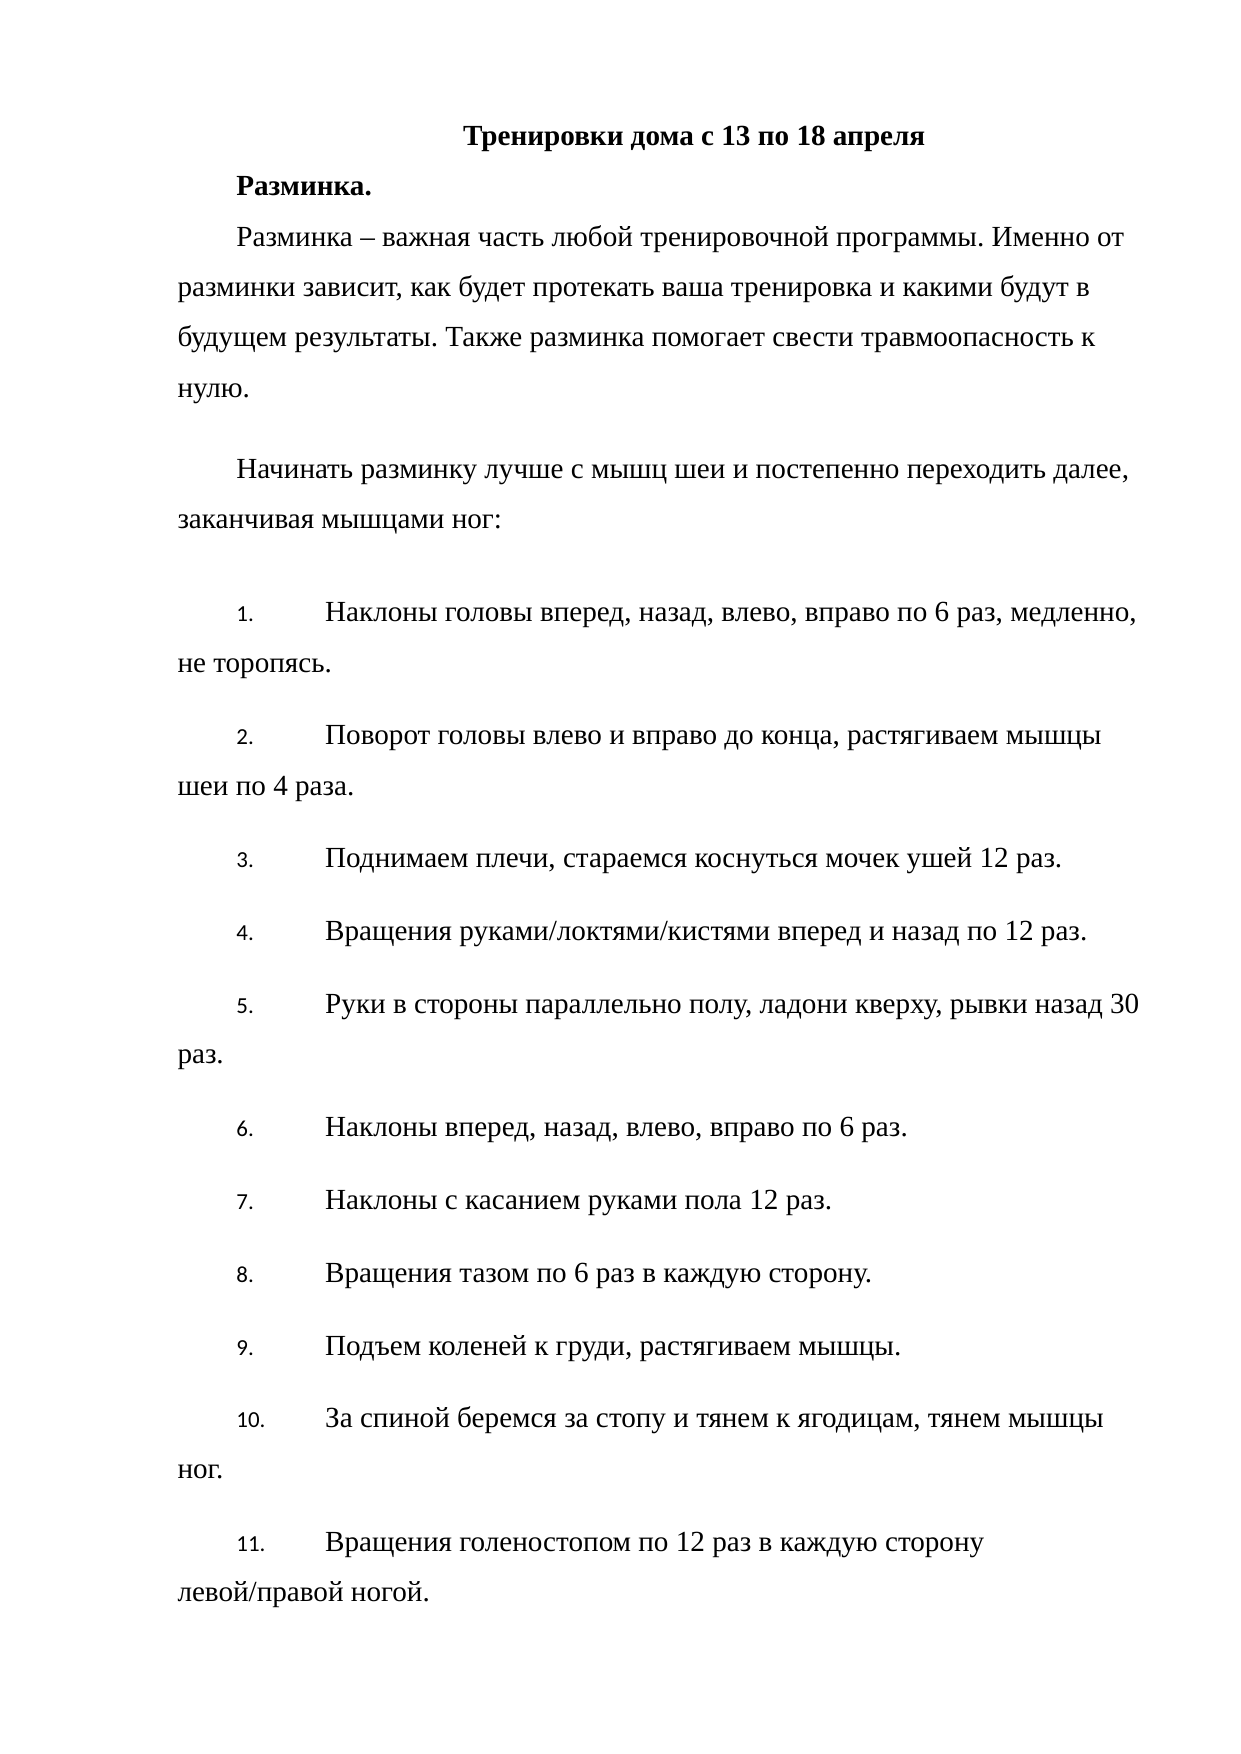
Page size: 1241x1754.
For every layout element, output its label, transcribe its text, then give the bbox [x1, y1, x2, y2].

list Вращения руками/локтями/кистями вперед и назад по 12 раз. [177, 913, 1152, 947]
list Наклоны вперед, назад, влево, вправо по 6 раз. [177, 1109, 1152, 1143]
list Поднимаем плечи, стараемся коснуться мочек ушей 12 раз. [177, 841, 1152, 874]
list Наклоны головы вперед, назад, влево, вправо по 6 раз, медленно, не торопясь. [177, 594, 1152, 678]
list Подъем коленей к груди, растягиваем мышцы. [177, 1328, 1152, 1361]
text Начинать разминку лучше с мышц шеи и постепенно переходить далее, заканчивая мышцами ног: [177, 451, 1152, 535]
list Вращения тазом по 6 раз в каждую сторону. [177, 1255, 1152, 1288]
text Разминка – важная часть любой тренировочной программы. Именно от разминки зависит, как будет протекать ваша тренировка и какими будут в будущем результаты. Также разминка помогает свести травмоопасность к нулю. [177, 219, 1152, 403]
list За спиной беремся за стопу и тянем к ягодицам, тянем мышцы ног. [177, 1401, 1152, 1484]
text Разминка. [177, 168, 1152, 202]
list Руки в стороны параллельно полу, ладони кверху, рывки назад 30 раз. [177, 986, 1152, 1070]
list Поворот головы влево и вправо до конца, растягиваем мышцы шеи по 4 раза. [177, 717, 1152, 801]
list Вращения голеностопом по 12 раз в каждую сторону левой/правой ногой. [177, 1524, 1152, 1608]
list Наклоны с касанием руками пола 12 раз. [177, 1182, 1152, 1216]
text Тренировки дома с 13 по 18 апреля [177, 118, 1152, 152]
